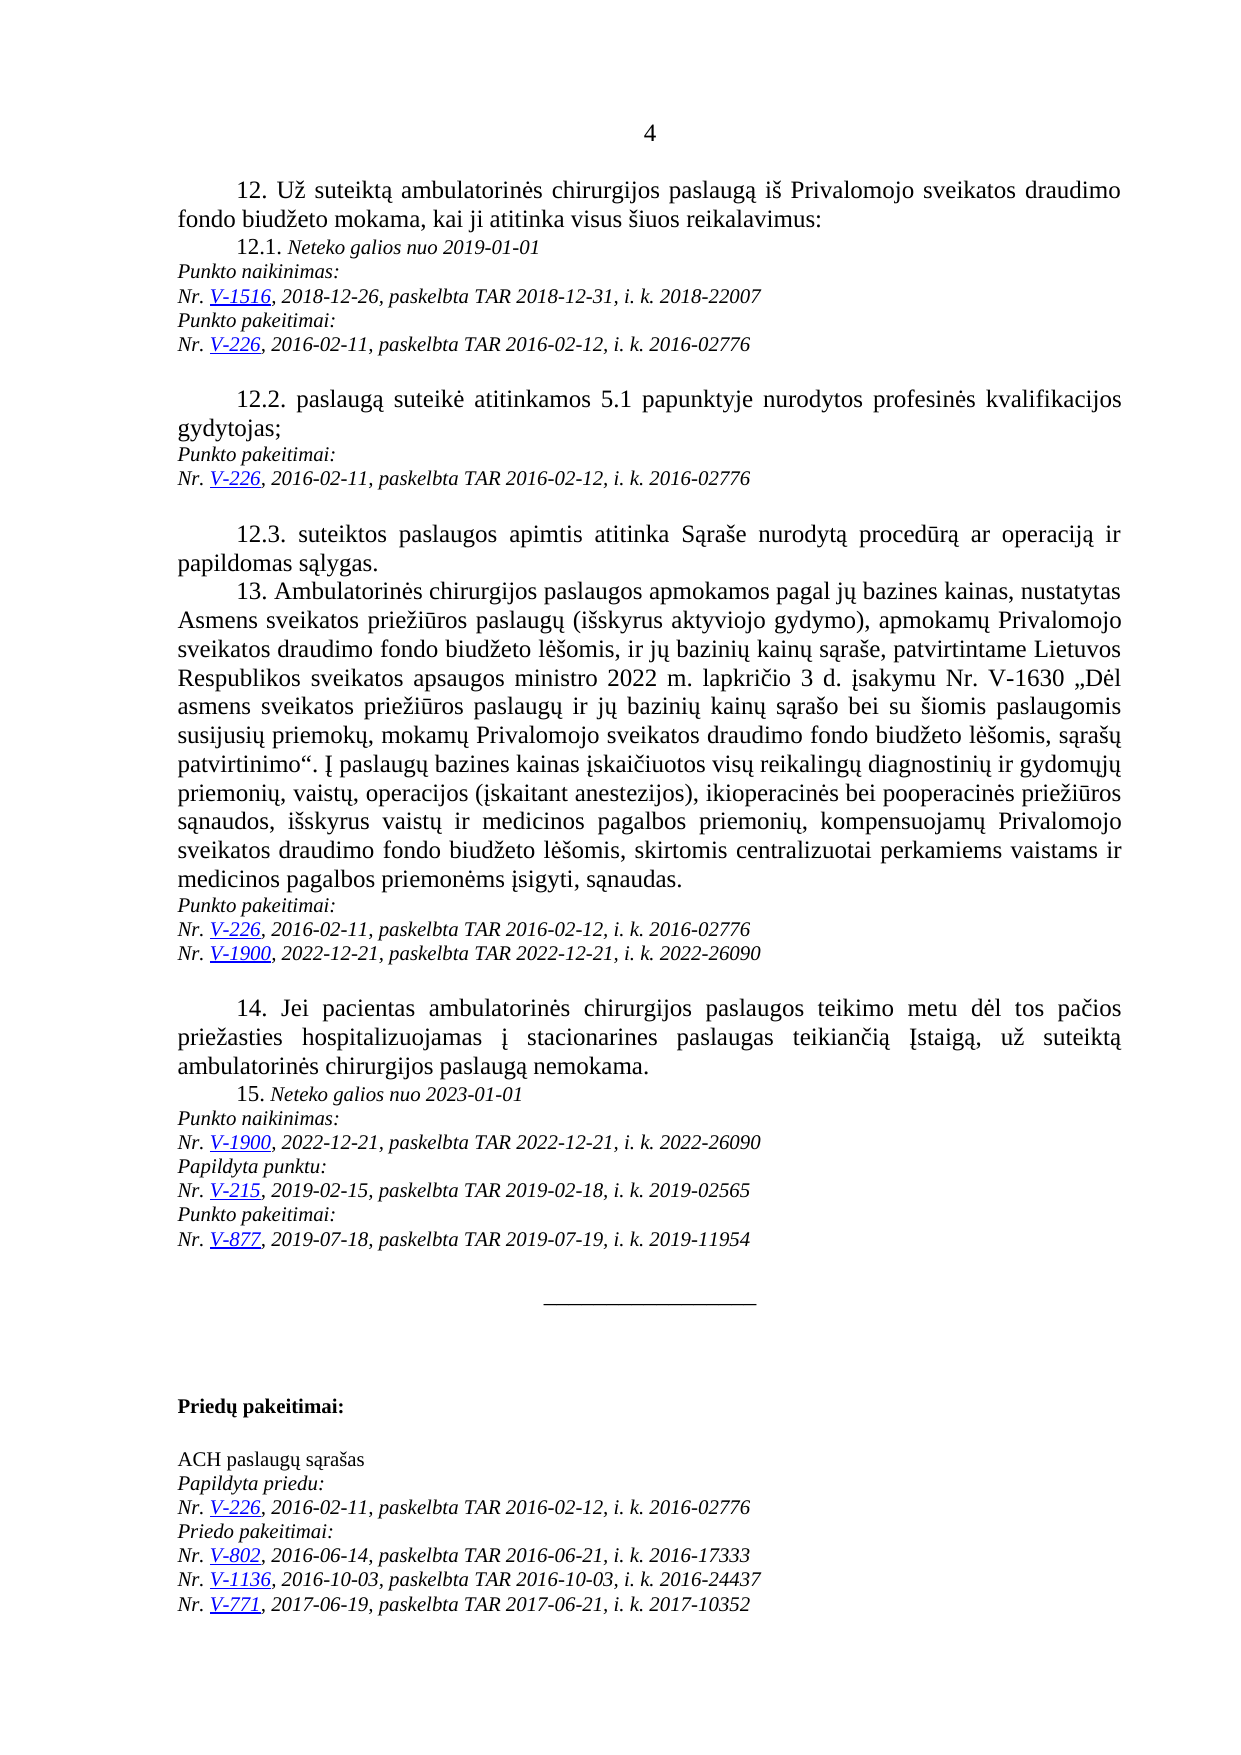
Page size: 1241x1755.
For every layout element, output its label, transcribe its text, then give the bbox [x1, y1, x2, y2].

text 12.1. Neteko galios nuo 2019-01-01 [177, 233, 1122, 259]
text 12.2. paslaugą suteikė atitinkamos 5.1 papunktyje nurodytos profesinės kvalifikacijos gydytojas; [177, 384, 1122, 442]
text Nr. V-802, 2016-06-14, paskelbta TAR 2016-06-21, i. k. 2016-17333 [177, 1543, 1122, 1567]
text 12. Už suteiktą ambulatorinės chirurgijos paslaugą iš Privalomojo sveikatos draudimo fondo biudžeto mokama, kai ji atitinka visus šiuos reikalavimus: [177, 176, 1122, 233]
text Priedo pakeitimai: [177, 1519, 1122, 1543]
text Punkto pakeitimai: [177, 442, 1122, 466]
text Punkto pakeitimai: [177, 893, 1122, 917]
text Nr. V-1900, 2022-12-21, paskelbta TAR 2022-12-21, i. k. 2022-26090 [177, 1130, 1122, 1154]
text Papildyta priedu: [177, 1471, 1122, 1495]
text 15. Neteko galios nuo 2023-01-01 [177, 1080, 1122, 1106]
text ACH paslaugų sąrašas [177, 1447, 1122, 1471]
text Nr. V-771, 2017-06-19, paskelbta TAR 2017-06-21, i. k. 2017-10352 [177, 1591, 1122, 1616]
text Punkto pakeitimai: [177, 308, 1122, 332]
text Punkto naikinimas: [177, 1106, 1122, 1130]
text Nr. V-215, 2019-02-15, paskelbta TAR 2019-02-18, i. k. 2019-02565 [177, 1178, 1122, 1202]
text Priedų pakeitimai: [177, 1394, 1122, 1418]
text Nr. V-1516, 2018-12-26, paskelbta TAR 2018-12-31, i. k. 2018-22007 [177, 283, 1122, 308]
text Papildyta punktu: [177, 1154, 1122, 1178]
text 14. Jei pacientas ambulatorinės chirurgijos paslaugos teikimo metu dėl tos pačios priežasties hospitalizuojamas į stacionarines paslaugas teikiančią Įstaigą, už suteiktą ambulatorinės chirurgijos paslaugą nemokama. [177, 993, 1122, 1080]
text Nr. V-1900, 2022-12-21, paskelbta TAR 2022-12-21, i. k. 2022-26090 [177, 941, 1122, 965]
text Nr. V-877, 2019-07-18, paskelbta TAR 2019-07-19, i. k. 2019-11954 [177, 1226, 1122, 1251]
text _________________ [177, 1279, 1122, 1308]
text Nr. V-226, 2016-02-11, paskelbta TAR 2016-02-12, i. k. 2016-02776 [177, 1495, 1122, 1519]
text 13. Ambulatorinės chirurgijos paslaugos apmokamos pagal jų bazines kainas, nustatytas Asmens sveikatos priežiūros paslaugų (išskyrus aktyviojo gydymo), apmokamų Privalomojo sveikatos draudimo fondo biudžeto lėšomis, ir jų bazinių kainų sąraše, patvirtintame Lietuvos Respublikos sveikatos apsaugos ministro 2022 m. lapkričio 3 d. įsakymu Nr. V-1630 „Dėl asmens sveikatos priežiūros paslaugų ir jų bazinių kainų sąrašo bei su šiomis paslaugomis susijusių priemokų, mokamų Privalomojo sveikatos draudimo fondo biudžeto lėšomis, sąrašų patvirtinimo“. Į paslaugų bazines kainas įskaičiuotos visų reikalingų diagnostinių ir gydomųjų priemonių, vaistų, operacijos (įskaitant anestezijos), ikioperacinės bei pooperacinės priežiūros sąnaudos, išskyrus vaistų ir medicinos pagalbos priemonių, kompensuojamų Privalomojo sveikatos draudimo fondo biudžeto lėšomis, skirtomis centralizuotai perkamiems vaistams ir medicinos pagalbos priemonėms įsigyti, sąnaudas. [177, 576, 1122, 893]
text Punkto pakeitimai: [177, 1202, 1122, 1226]
text Nr. V-226, 2016-02-11, paskelbta TAR 2016-02-12, i. k. 2016-02776 [177, 332, 1122, 356]
text Nr. V-226, 2016-02-11, paskelbta TAR 2016-02-12, i. k. 2016-02776 [177, 466, 1122, 490]
text Nr. V-226, 2016-02-11, paskelbta TAR 2016-02-12, i. k. 2016-02776 [177, 917, 1122, 941]
text Nr. V-1136, 2016-10-03, paskelbta TAR 2016-10-03, i. k. 2016-24437 [177, 1567, 1122, 1591]
text Punkto naikinimas: [177, 259, 1122, 283]
text 12.3. suteiktos paslaugos apimtis atitinka Sąraše nurodytą procedūrą ar operaciją ir papildomas sąlygas. [177, 519, 1122, 576]
